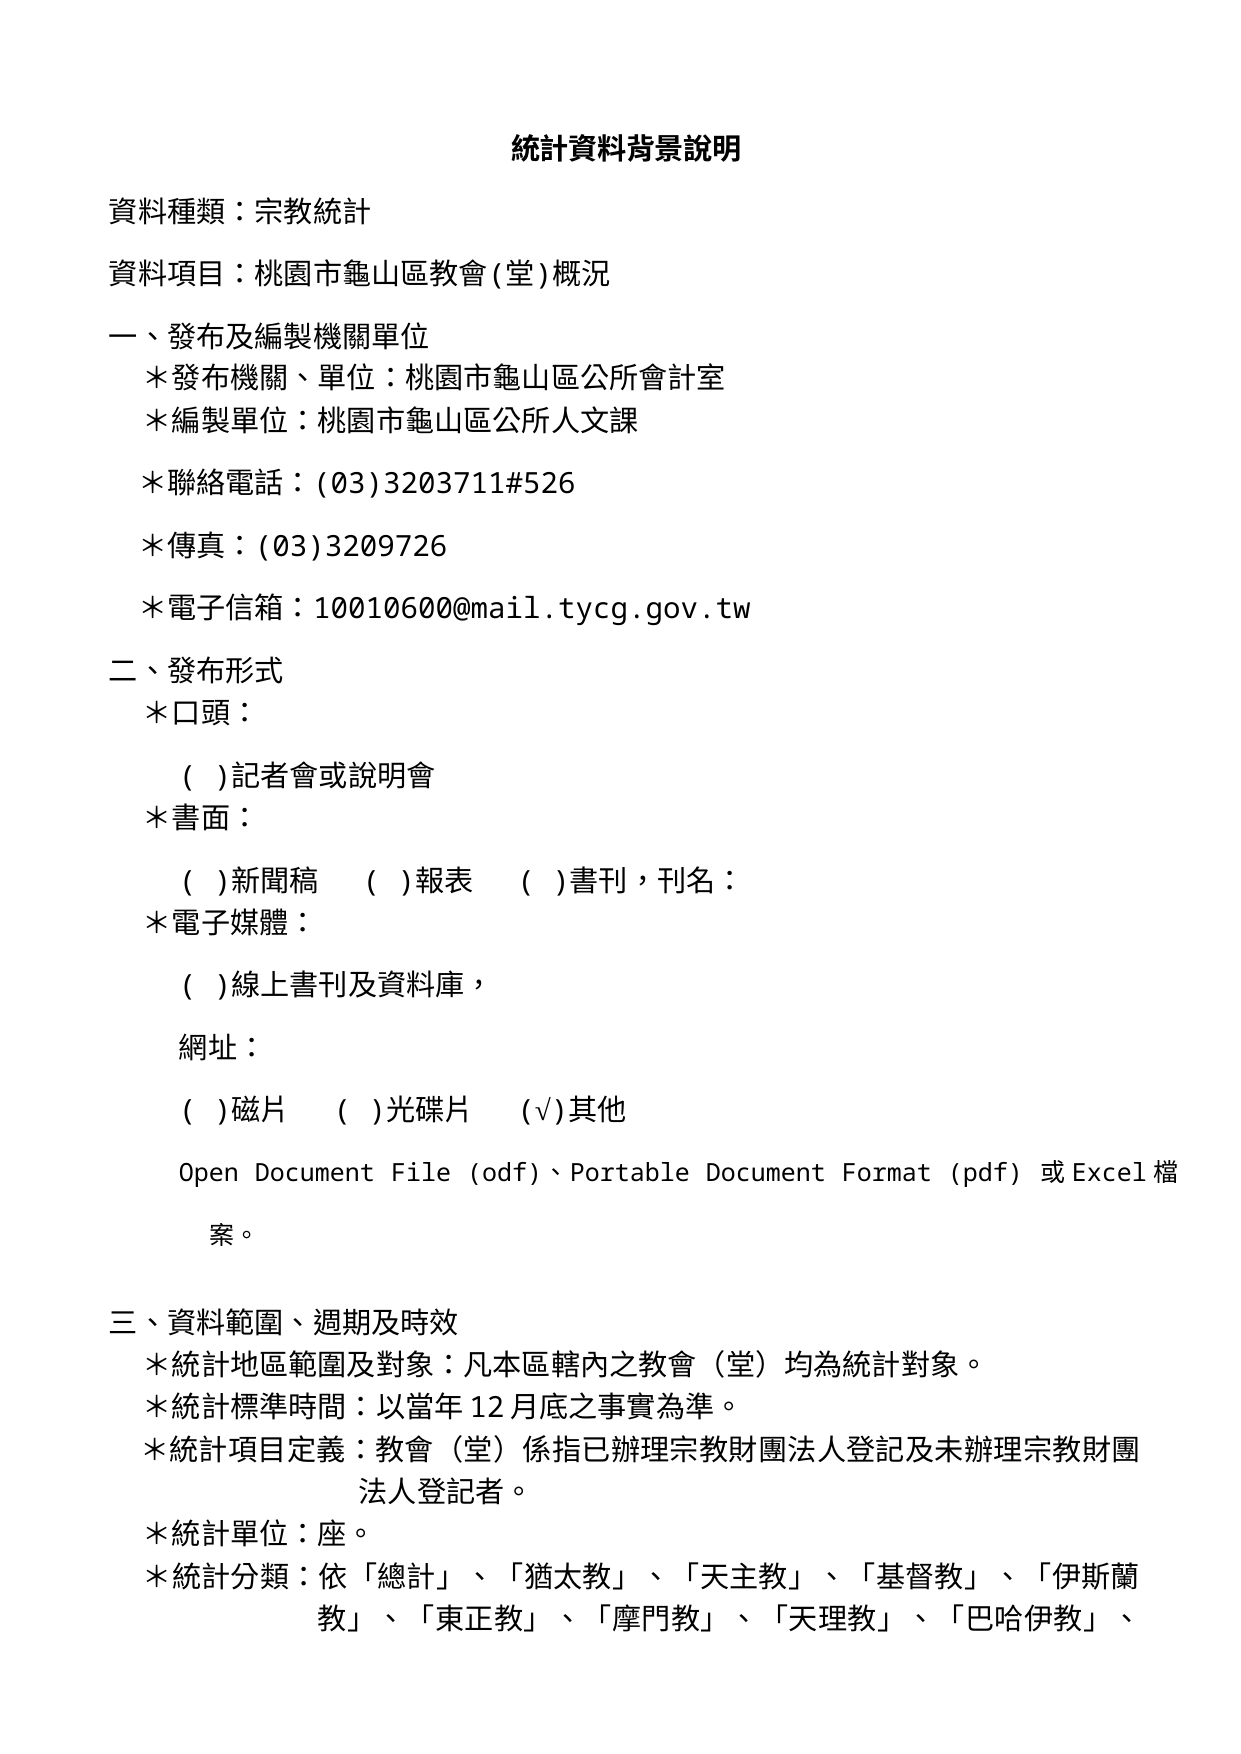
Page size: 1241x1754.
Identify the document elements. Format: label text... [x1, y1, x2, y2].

table_header 統計資料背景說明 資料種類：宗教統計 資料項目：桃園市龜山區教會(堂)概況 一、發布及編製機關單位 ＊發布機關、單位：桃園市龜山區公所會計室 ＊編製單位：桃園市龜山區公所人文課 ＊聯絡電話：(03)3203711#526 ＊傳真：(03)3209726 ＊電子信箱：10010600@mail.tycg.gov.tw 二、發布形式 ＊口頭： ( )記者會或說明會 ＊書面： ( )新聞稿 ( )報表 ( )書刊，刊名： ＊電子媒體： ( )線上書刊及資料庫， 網址： ( )磁片 ( )光碟片 (√)其他 Open Document File (odf)、Portable Document Format (pdf) 或Excel檔案。 三、資料範圍、週期及時效 ＊統計地區範圍及對象：凡本區轄內之教會（堂）均為統計對象。 ＊統計標準時間：以當年12月底之事實為準。 ＊統計項目定義：教會（堂）係指已辦理宗教財團法人登記及未辦理宗教財團法人登記者。 ＊統計單位：座。 ＊統計分類：依「總計」、「猶太教」、「天主教」、「基督教」、「伊斯蘭教」、「東正教」、「摩門教」、「天理教」、「巴哈伊教」、「統一教」、「山達基」、「真光教團」、「其他」分。 ＊發布週期(指資料編製或產生之頻率，如月、季、年等)：年。 ＊時效(指統計標準時間至資料發布時間之間隔時間)：1個月。 ＊資料變革：無。 四、公開資料發布訊息 ＊預告發布日期(含預告方式及週期)：每年終了後1個月(原訂預告發布日期如遇例假日或國定假日則延至下一個工作日發布)。 ＊同步發送單位(說明資料發布時同步發送之單位或可同步查得該資料之網址)：桃園市政府民政局。 五、資料品質 ＊統計指標編製方法與資料來源說明：依據本公所資料彙編。 ＊統計資料交叉查核及確保資料合理性之機制(說明各項資料之相互關係及不同資料來源之相關統計差異性)：紙本紀錄與電子檔案交叉查核。 六、須注意及預定改變之事項(說明預定修正之資料、定義、統計方法等及其修正原因)：無。 七、其他事項：無。 [98, 105, 1155, 1638]
